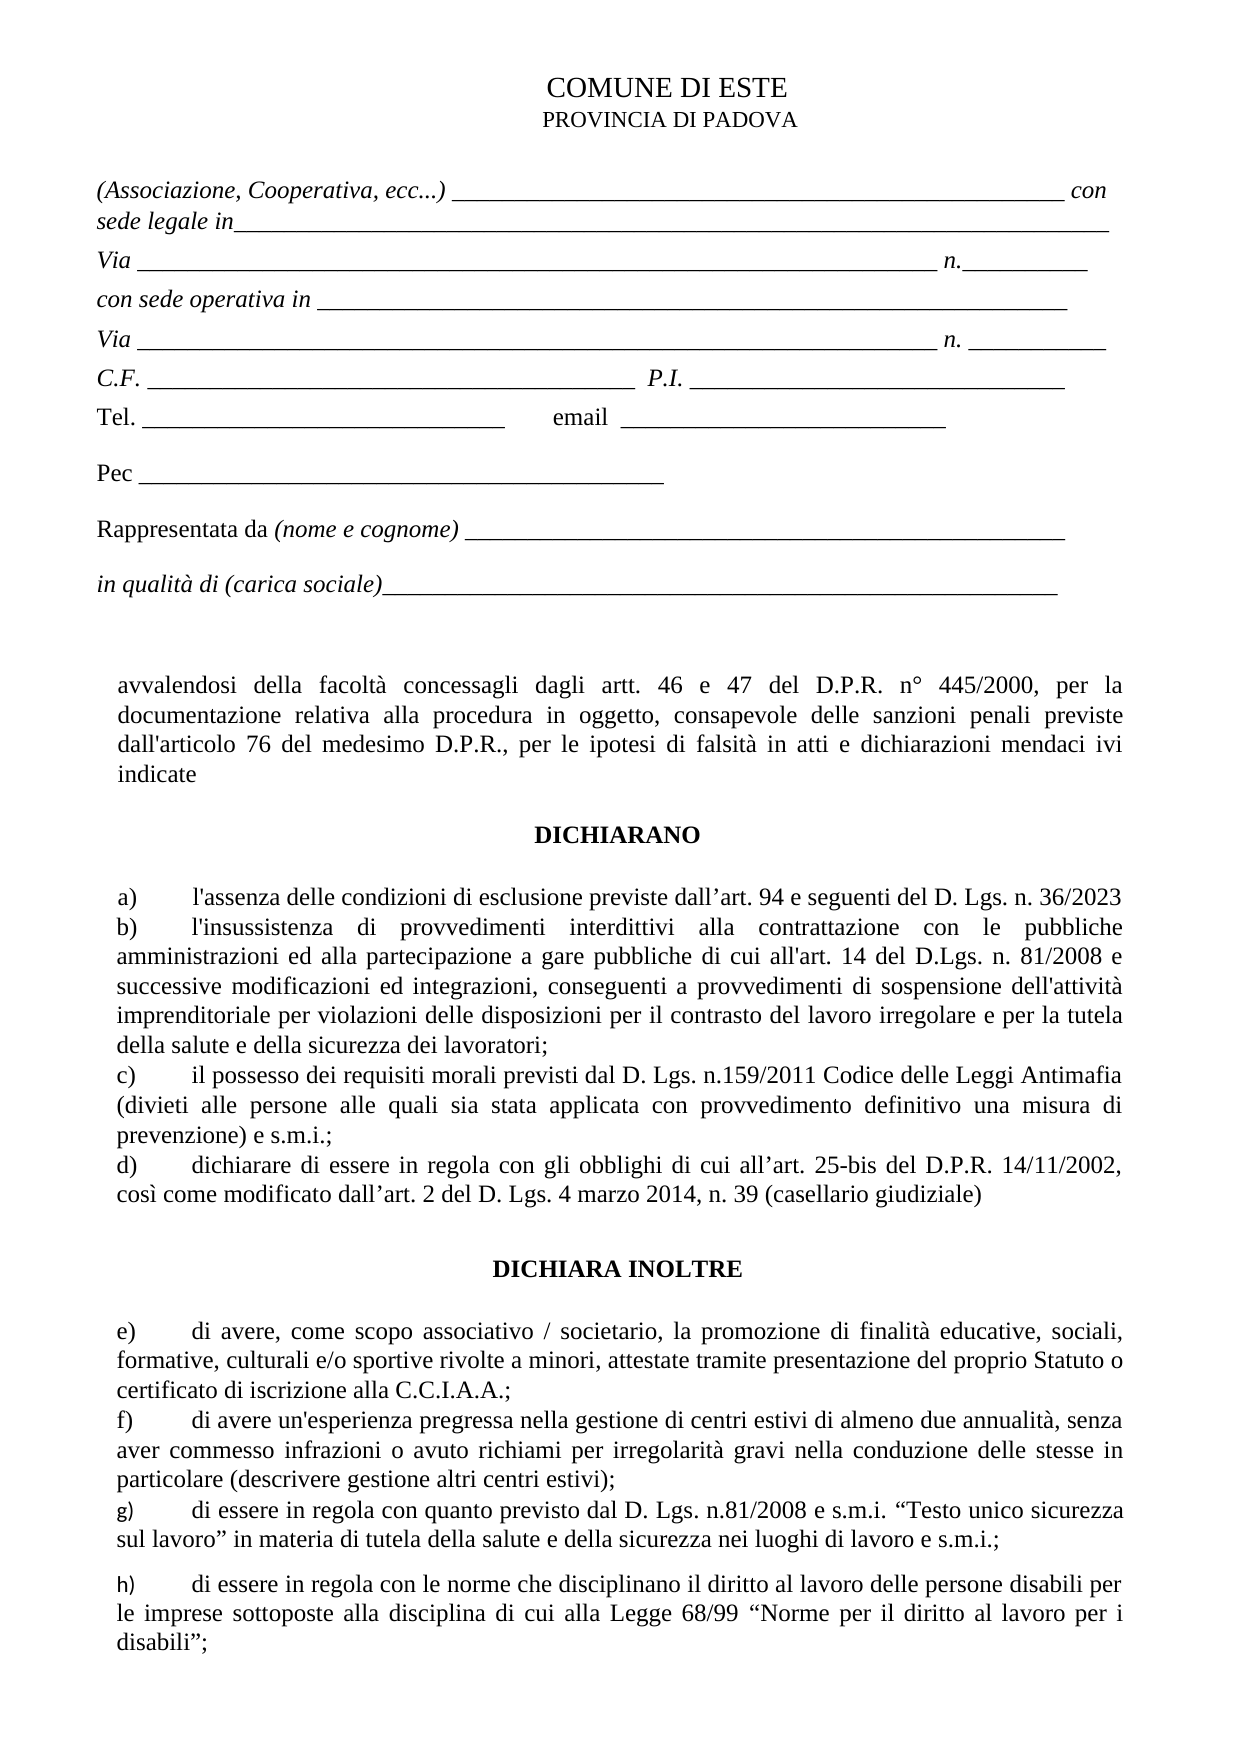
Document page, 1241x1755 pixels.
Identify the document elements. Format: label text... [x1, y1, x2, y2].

list di essere in regola con le norme che disciplinano il diritto al lavoro delle persone disabili per le imprese sottoposte alla disciplina di cui alla Legge 68/99 “Norme per il diritto al lavoro per i disabili”; [116, 1569, 1124, 1656]
list di essere in regola con quanto previsto dal D. Lgs. n.81/2008 e s.m.i. “Testo unico sicurezza sul lavoro” in materia di tutela della salute e della sicurezza nei luoghi di lavoro e s.m.i.; [116, 1495, 1124, 1553]
list l'insussistenza di provvedimenti interdittivi alla contrattazione con le pubbliche amministrazioni ed alla partecipazione a gare pubbliche di cui all'art. 14 del D.Lgs. n. 81/2008 e successive modificazioni ed integrazioni, conseguenti a provvedimenti di sospensione dell'attività imprenditoriale per violazioni delle disposizioni per il contrasto del lavoro irregolare e per la tutela della salute e della sicurezza dei lavoratori; [116, 912, 1124, 1059]
text Pec __________________________________________ [96, 458, 1085, 487]
list l'assenza delle condizioni di esclusione previste dall’art. 94 e seguenti del D. Lgs. n. 36/2023 [117, 882, 1124, 910]
subtitle Via ________________________________________________________________ n. ___________ [96, 324, 1124, 353]
subtitle Via ________________________________________________________________ n.__________ [96, 245, 1124, 274]
subtitle in qualità di (carica sociale)______________________________________________________ [96, 569, 1124, 629]
subtitle con sede operativa in ____________________________________________________________ [96, 284, 1124, 313]
list dichiarare di essere in regola con gli obblighi di cui all’art. 25-bis del D.P.R. 14/11/2002, così come modificato dall’art. 2 del D. Lgs. 4 marzo 2014, n. 39 (casellario giudiziale) [116, 1150, 1124, 1207]
text Tel. _____________________________ email __________________________ [96, 402, 1085, 431]
list il possesso dei requisiti morali previsti dal D. Lgs. n.159/2011 Codice delle Leggi Antimafia (divieti alle persone alle quali sia stata applicata con provvedimento definitivo una misura di prevenzione) e s.m.i.; [116, 1061, 1124, 1148]
subtitle C.F. _______________________________________ P.I. ______________________________ [96, 363, 1124, 392]
text avvalendosi della facoltà concessagli dagli artt. 46 e 47 del D.P.R. n° 445/2000, per la documentazione relativa alla procedura in oggetto, consapevole delle sanzioni penali previste dall'articolo 76 del medesimo D.P.R., per le ipotesi di falsità in atti e dichiarazioni mendaci ivi indicate [117, 670, 1124, 788]
subtitle DICHIARA INOLTRE [118, 1254, 1124, 1283]
subtitle (Associazione, Cooperativa, ecc...) _________________________________________________ con sede legale in______________________________________________________________________ [96, 175, 1124, 235]
subtitle DICHIARANO [118, 820, 1123, 849]
list di avere un'esperienza pregressa nella gestione di centri estivi di almeno due annualità, senza aver commesso infrazioni o avuto richiami per irregolarità gravi nella conduzione delle stesse in particolare (descrivere gestione altri centri estivi); [116, 1405, 1124, 1493]
text Rappresentata da (nome e cognome) ________________________________________________ [96, 514, 1085, 543]
list di avere, come scopo associativo / societario, la promozione di finalità educative, sociali, formative, culturali e/o sportive rivolte a minori, attestate tramite presentazione del proprio Statuto o certificato di iscrizione alla C.C.I.A.A.; [116, 1316, 1124, 1404]
